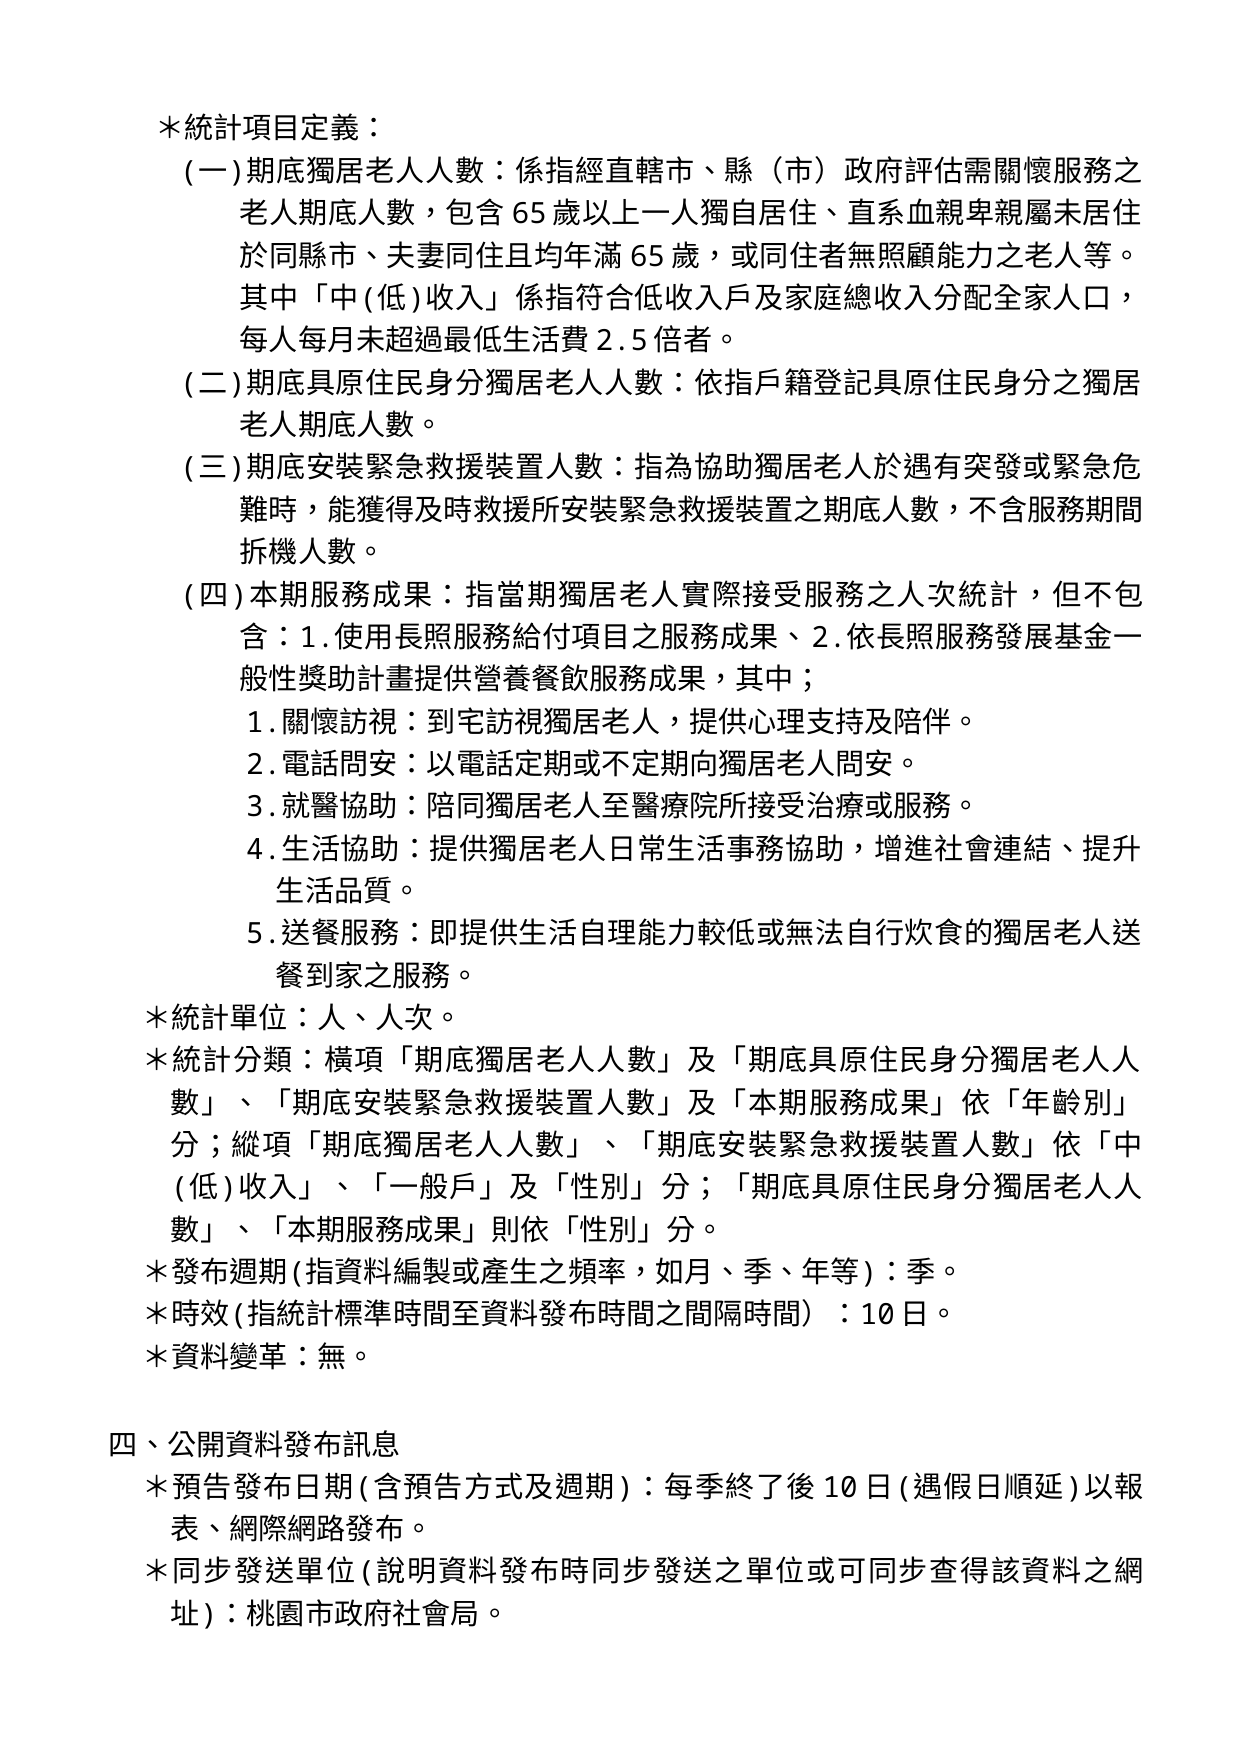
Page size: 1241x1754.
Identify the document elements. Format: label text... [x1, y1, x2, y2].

table_header 統計資料背景說明 資料種類：社會福利服務統計 資料項目：桃園市楊梅區獨居老人服務概況 一、發布及編製機關單位 ＊發布機關、單位：桃園市楊梅區公所會計室 ＊編製單位：桃園市楊梅區公所社會課 ＊聯絡電話：(03)4783683#1907 ＊傳真：(03)4780646 ＊電子信箱：10015838@mail.tycg.gov.tw 二、發布形式 ＊口頭： ( )記者會或說明會 ＊書面： ( )新聞稿 ( )報表 ( )書刊，刊名： ＊電子媒體： ( )線上書刊及資料庫， 網址： ( )磁片 ( )光碟片 (√)其他 Open Document File (odf)、Portable Document Format (pdf) 或Excel檔案。 三、資料範圍、週期及時效 ＊統計地區範圍及對象：凡經本公所評估需關懷服務之老人（65歲以上一人獨自居住、直系血親卑親屬未居住於同縣市、夫妻同住且均年滿65歲，或同住者無照顧能力之老人等），均為統計對象。 ＊統計標準時間：靜態資料以3月底、6月底、9月底、12月底之事實為準；動態資料第1季以1至3月、第2季以4至6月、第3季以7至9月、第4季以10至12月之事實為準。 ＊統計項目定義： (一)期底獨居老人人數：係指經直轄市、縣（市）政府評估需關懷服務之老人期底人數，包含65歲以上一人獨自居住、直系血親卑親屬未居住於同縣市、夫妻同住且均年滿65歲，或同住者無照顧能力之老人等。其中「中(低)收入」係指符合低收入戶及家庭總收入分配全家人口，每人每月未超過最低生活費2.5倍者。 (二)期底具原住民身分獨居老人人數：依指戶籍登記具原住民身分之獨居老人期底人數。 (三)期底安裝緊急救援裝置人數：指為協助獨居老人於遇有突發或緊急危難時，能獲得及時救援所安裝緊急救援裝置之期底人數，不含服務期間拆機人數。 (四)本期服務成果：指當期獨居老人實際接受服務之人次統計，但不包含：1.使用長照服務給付項目之服務成果、2.依長照服務發展基金一般性獎助計畫提供營養餐飲服務成果，其中； 1.關懷訪視：到宅訪視獨居老人，提供心理支持及陪伴。 2.電話問安：以電話定期或不定期向獨居老人問安。 3.就醫協助：陪同獨居老人至醫療院所接受治療或服務。 4.生活協助：提供獨居老人日常生活事務協助，增進社會連結、提升生活品質。 5.送餐服務：即提供生活自理能力較低或無法自行炊食的獨居老人送餐到家之服務。 ＊統計單位：人、人次。 ＊統計分類：橫項「期底獨居老人人數」及「期底具原住民身分獨居老人人數」、「期底安裝緊急救援裝置人數」及「本期服務成果」依「年齡別」分；縱項「期底獨居老人人數」、「期底安裝緊急救援裝置人數」依「中(低)收入」、「一般戶」及「性別」分；「期底具原住民身分獨居老人人數」、「本期服務成果」則依「性別」分。 ＊發布週期(指資料編製或產生之頻率，如月、季、年等)：季。 ＊時效(指統計標準時間至資料發布時間之間隔時間）：10日。 ＊資料變革：無。 四、公開資料發布訊息 ＊預告發布日期(含預告方式及週期)：每季終了後10日(遇假日順延)以報表、網際網路發布。 ＊同步發送單位(說明資料發布時同步發送之單位或可同步查得該資料之網址)：桃園市政府社會局。 五、資料品質 ＊統計指標編製方法與資料來源說明：依據本公所辦理獨居老人服務概況資料彙編。 ＊統計資料交叉查核及確保資料合理性之機制（說明各項資料之相互關係及不同資料來源之相關統計差異性）：各加總項等於細項之和。 六、須注意及預定改變之事項（說明預定修正之資料、定義、統計方法等及其修正原因）：無。 七、其他事項：無。 [98, 105, 1155, 1633]
